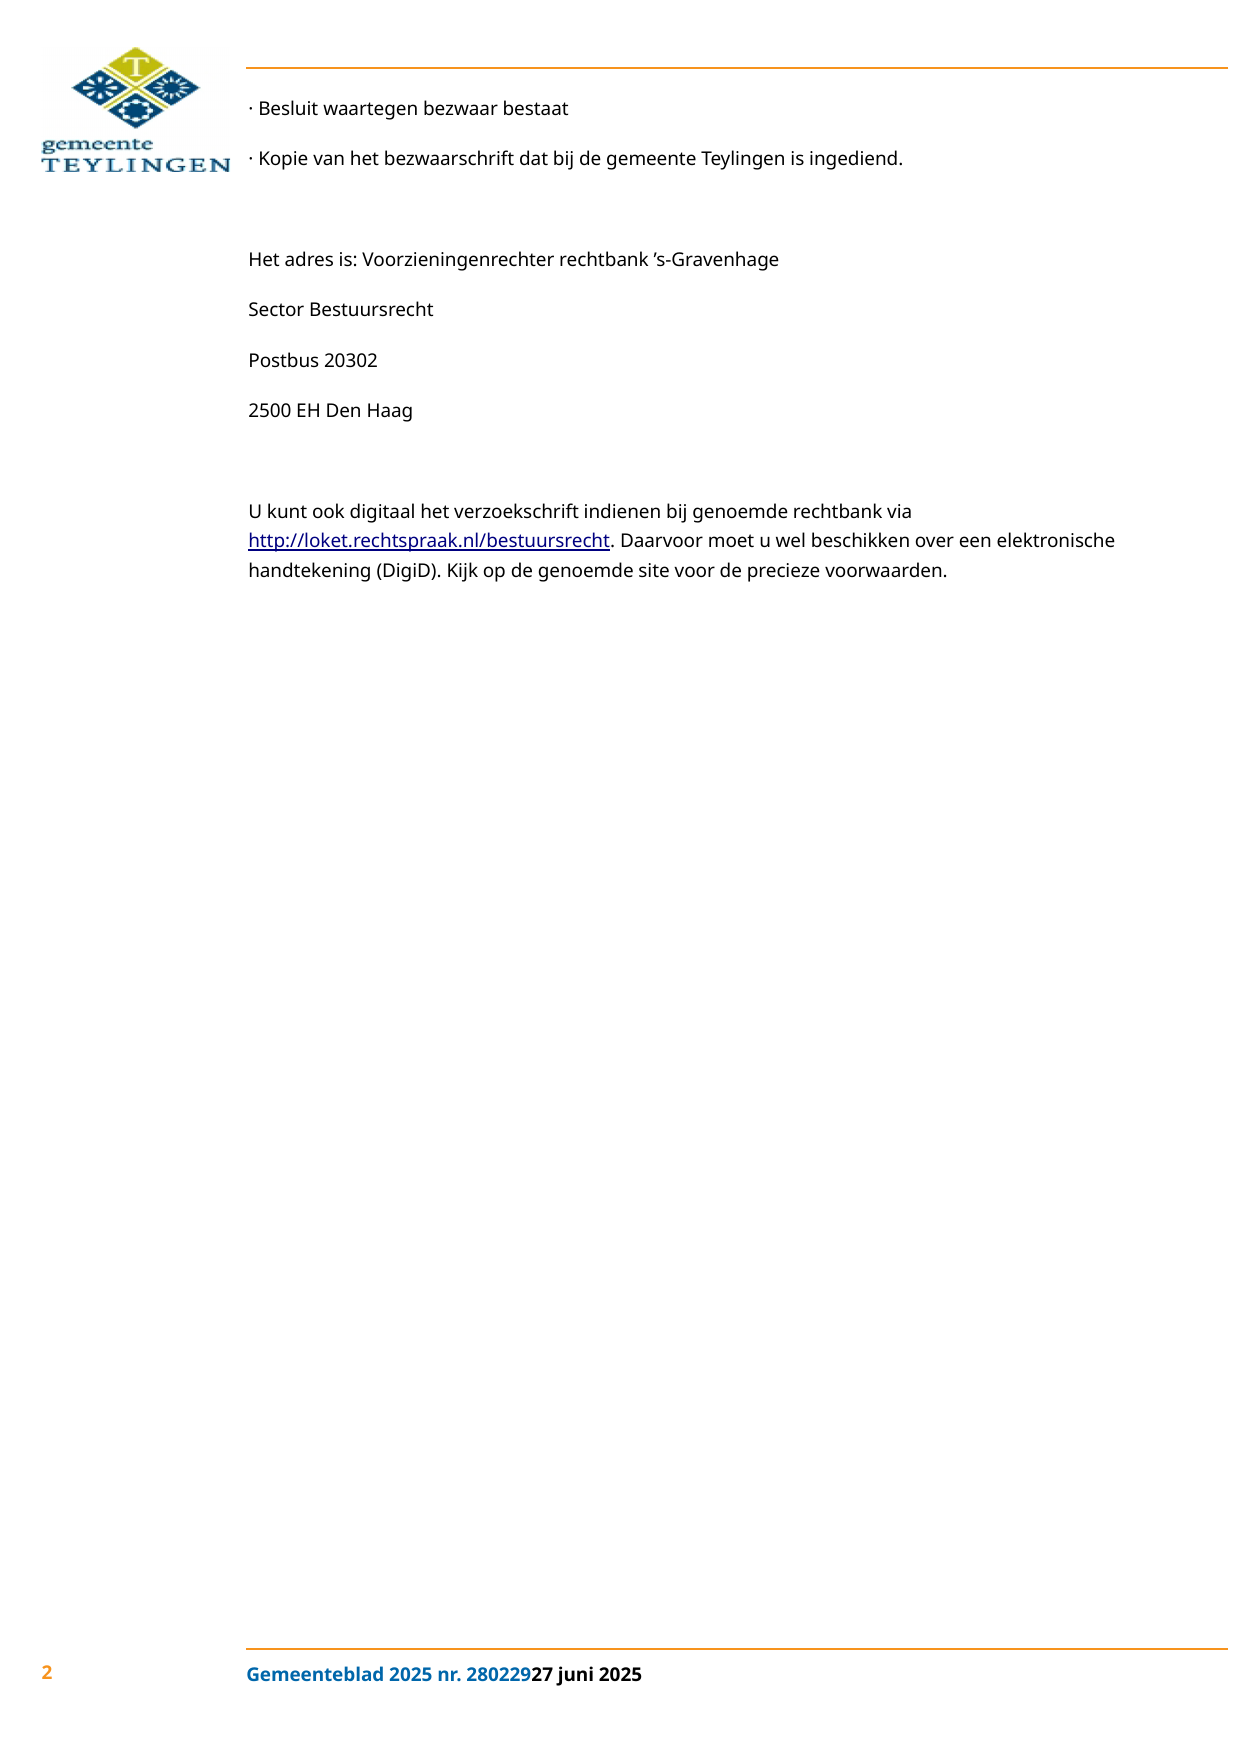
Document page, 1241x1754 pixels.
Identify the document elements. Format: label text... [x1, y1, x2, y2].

text 2500 EH Den Haag [248, 397, 1152, 423]
picture [41, 47, 231, 172]
text · Besluit waartegen bezwaar bestaat [248, 95, 1152, 121]
text Postbus 20302 [248, 347, 1152, 373]
text U kunt ook digitaal het verzoekschrift indienen bij genoemde rechtbank via http://loket.rechtspraak.nl/bestuursrecht. Daarvoor moet u wel beschikken over een elektronische handtekening (DigiD). Kijk op de genoemde site voor de precieze voorwaarden. [248, 498, 1152, 583]
text Het adres is: Voorzieningenrechter rechtbank ’s-Gravenhage [248, 246, 1152, 272]
text Sector Bestuursrecht [248, 296, 1152, 322]
text · Kopie van het bezwaarschrift dat bij de gemeente Teylingen is ingediend. [248, 145, 1152, 171]
